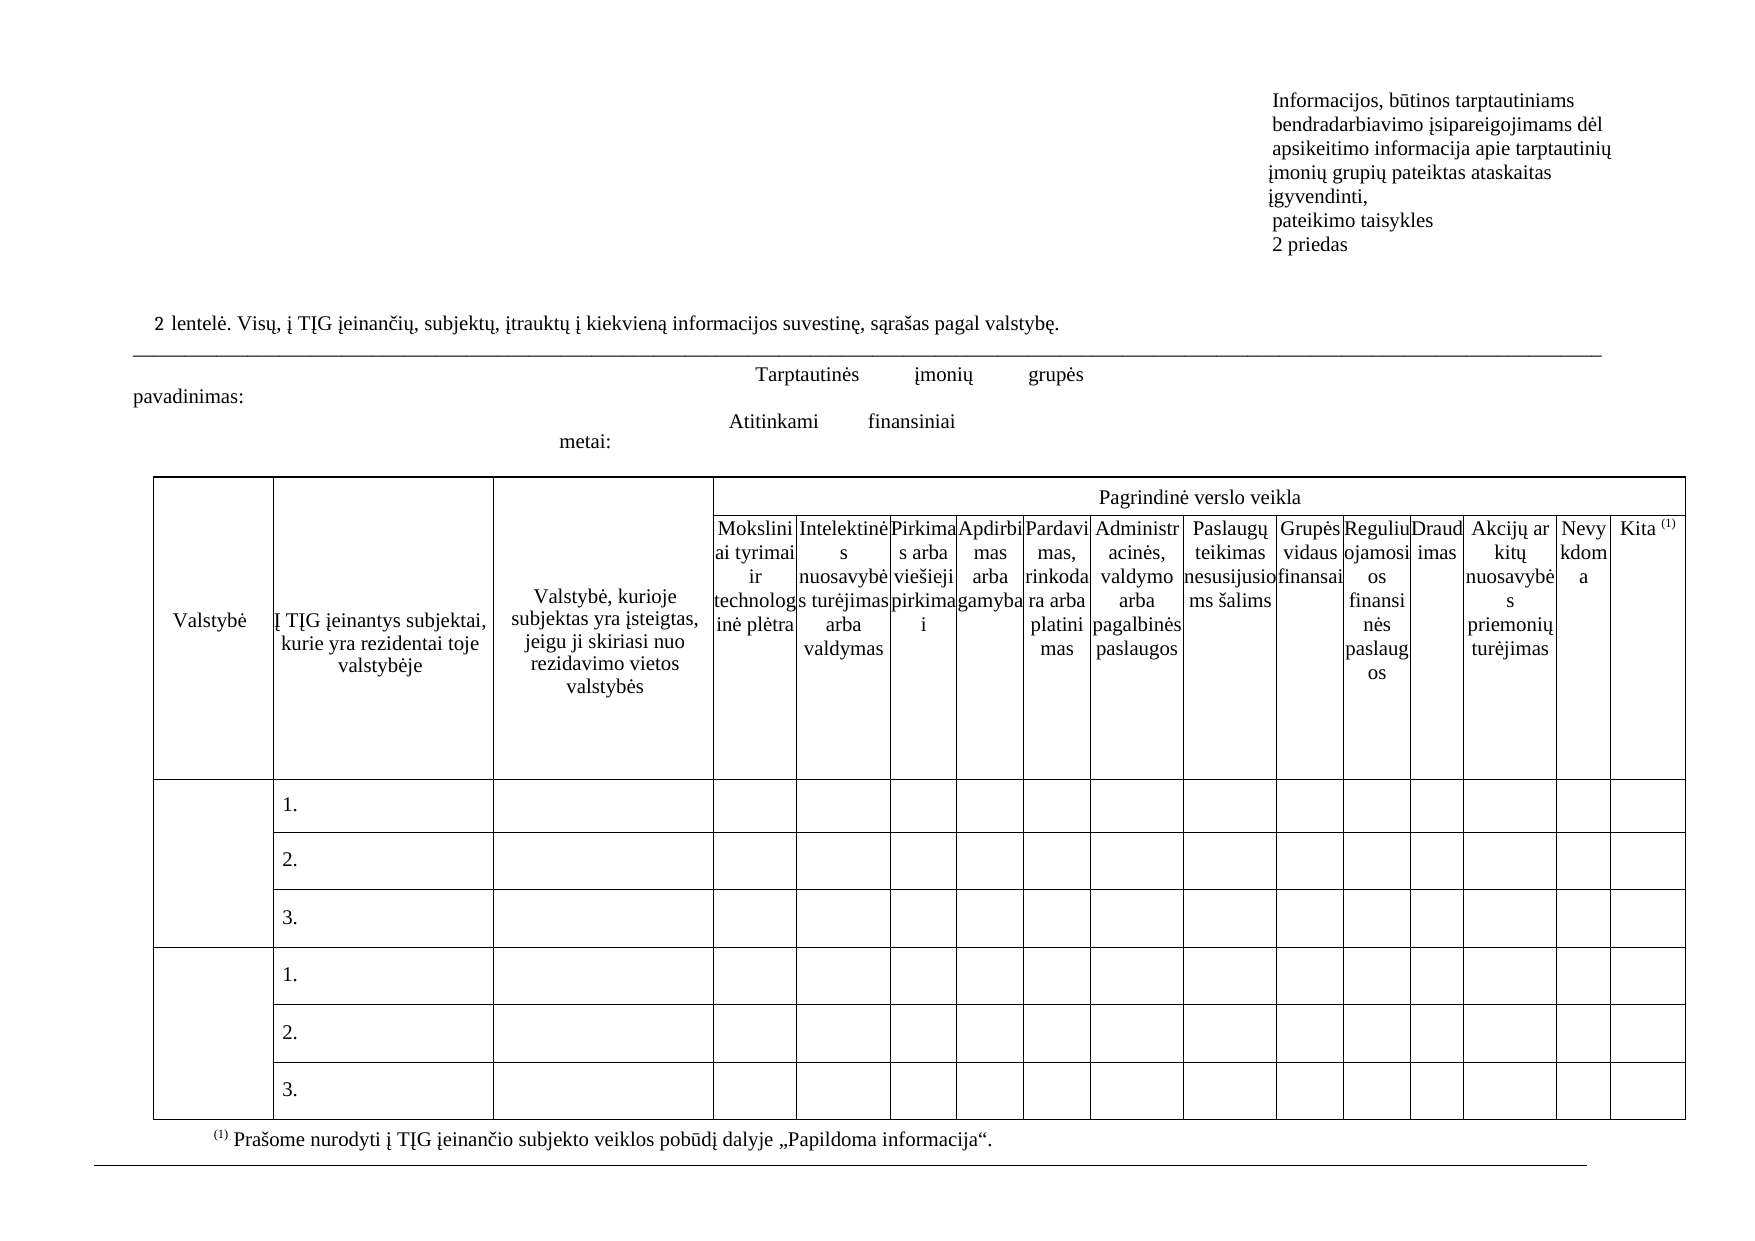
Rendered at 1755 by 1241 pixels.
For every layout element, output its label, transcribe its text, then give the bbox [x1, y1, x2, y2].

table_cell [1344, 780, 1410, 832]
table_cell [1184, 1063, 1276, 1119]
table_cell 3. [274, 1063, 493, 1119]
table_cell [714, 780, 796, 832]
table_cell [1184, 780, 1276, 832]
table_cell [714, 1005, 796, 1062]
table_cell [1024, 1005, 1090, 1062]
table_cell [797, 948, 890, 1004]
table_cell [1091, 780, 1183, 832]
table_cell [957, 833, 1023, 889]
table_cell [1344, 1005, 1410, 1062]
text bendradarbiavimo įsipareigojimams dėl [1213, 112, 1642, 136]
table_cell [1091, 1063, 1183, 1119]
table_cell [1464, 780, 1556, 832]
table_cell [1344, 890, 1410, 947]
text Tarptautinės įmonių grupės pavadinimas: [133, 364, 1084, 408]
table_cell Pirkimas arba viešieji pirkimai [891, 516, 956, 778]
text įmonių grupių pateiktas ataskaitas [1268, 160, 1642, 184]
table_cell [797, 780, 890, 832]
table_cell [957, 948, 1023, 1004]
table_cell Nevykdoma [1557, 516, 1610, 778]
table_cell [1464, 890, 1556, 947]
table_cell [1464, 1005, 1556, 1062]
table_cell [1091, 948, 1183, 1004]
table_cell [957, 1005, 1023, 1062]
table_cell [494, 948, 713, 1004]
table_cell Grupės vidaus finansai [1277, 516, 1343, 778]
table_cell 2. [274, 833, 493, 889]
table_cell [1344, 948, 1410, 1004]
table_cell [797, 1063, 890, 1119]
table_cell [714, 1063, 796, 1119]
table_header Į TĮG įeinantys subjektai, kurie yra rezidentai toje valstybėje [274, 478, 493, 778]
table_cell [891, 780, 956, 832]
text _____________________________________________________________________________________________________________________________________________ [133, 335, 1642, 359]
table_cell [1611, 1005, 1685, 1062]
table_cell [1557, 890, 1610, 947]
text 2 lentelė. Visų, į TĮG įeinančių, subjektų, įtrauktų į kiekvieną informacijos suvestinę, sąrašas pagal valstybę. [154, 310, 1642, 335]
table_cell [494, 833, 713, 889]
table_cell [1611, 833, 1685, 889]
table_cell 1. [274, 948, 493, 1004]
table_cell [891, 833, 956, 889]
table_cell [714, 948, 796, 1004]
table_cell [1024, 780, 1090, 832]
table_cell [957, 890, 1023, 947]
table_cell [1184, 948, 1276, 1004]
table_cell Administracinės, valdymo arba pagalbinės paslaugos [1091, 516, 1183, 778]
table_cell [1557, 1005, 1610, 1062]
table_cell [891, 948, 956, 1004]
table_cell Draudimas [1411, 516, 1463, 778]
table_cell 1. [274, 780, 493, 832]
table_cell [1277, 780, 1343, 832]
table_header Valstybė, kurioje subjektas yra įsteigtas, jeigu ji skiriasi nuo rezidavimo vietos valstybės [494, 478, 713, 778]
table_cell [957, 1063, 1023, 1119]
table_cell [1277, 1005, 1343, 1062]
table_cell [1184, 833, 1276, 889]
table_cell [1411, 833, 1463, 889]
table_cell [1557, 948, 1610, 1004]
table_cell [891, 1063, 956, 1119]
table_cell [714, 890, 796, 947]
table_cell [1464, 1063, 1556, 1119]
table_header Pagrindinė verslo veikla [714, 478, 1685, 515]
table_cell [1344, 1063, 1410, 1119]
table_cell [891, 1005, 956, 1062]
table_cell [1344, 833, 1410, 889]
table_cell Pardavimas, rinkodara arba platinimas [1024, 516, 1090, 778]
table_cell [494, 1005, 713, 1062]
table_cell 2. [274, 1005, 493, 1062]
table_cell [1091, 890, 1183, 947]
table_cell [1557, 833, 1610, 889]
table_cell [1411, 1005, 1463, 1062]
table_cell [494, 780, 713, 832]
table_cell [1464, 948, 1556, 1004]
table_cell [1557, 780, 1610, 832]
table_cell [1411, 1063, 1463, 1119]
table_cell [1611, 1063, 1685, 1119]
text 2 priedas [1213, 232, 1642, 256]
table_cell [1277, 833, 1343, 889]
table_cell [1611, 780, 1685, 832]
table_header Valstybė [154, 478, 273, 778]
table_cell [1411, 948, 1463, 1004]
table_cell [797, 890, 890, 947]
table_cell [1091, 1005, 1183, 1062]
table_cell [1411, 890, 1463, 947]
table_cell Paslaugų teikimas nesusijusioms šalims [1184, 516, 1276, 778]
table_cell [154, 780, 273, 947]
table_cell [1024, 948, 1090, 1004]
text apsikeitimo informacija apie tarptautinių [1213, 136, 1642, 160]
table_cell [494, 1063, 713, 1119]
table_cell [1184, 1005, 1276, 1062]
table_cell [494, 890, 713, 947]
table_cell [1091, 833, 1183, 889]
text Atitinkami finansiniai metai: [559, 413, 956, 452]
table_cell [1184, 890, 1276, 947]
text pateikimo taisykles [1213, 208, 1642, 232]
table_cell Moksliniai tyrimai ir technologinė plėtra [714, 516, 796, 778]
table_cell [1277, 948, 1343, 1004]
table_cell Akcijų ar kitų nuosavybės priemonių turėjimas [1464, 516, 1556, 778]
text įgyvendinti, [1268, 184, 1642, 208]
table_cell [797, 833, 890, 889]
table_cell [1557, 1063, 1610, 1119]
table_cell [1611, 890, 1685, 947]
table_cell Apdirbimas arba gamyba [957, 516, 1023, 778]
table_cell [1024, 890, 1090, 947]
table_cell [1277, 890, 1343, 947]
table_cell 3. [274, 890, 493, 947]
table_cell [891, 890, 956, 947]
table_cell [1024, 833, 1090, 889]
table_cell Intelektinės nuosavybės turėjimas arba valdymas [797, 516, 890, 778]
table_cell [1411, 780, 1463, 832]
table_cell Reguliuojamosios finansinės paslaugos [1344, 516, 1410, 778]
table_cell [797, 1005, 890, 1062]
table_cell [1464, 833, 1556, 889]
table_cell [154, 948, 273, 1119]
text (1) Prašome nurodyti į TĮG įeinančio subjekto veiklos pobūdį dalyje „Papildoma informacija“. [154, 1127, 1642, 1151]
table_cell [1277, 1063, 1343, 1119]
text Informacijos, būtinos tarptautiniams [1213, 88, 1642, 112]
table_cell [1611, 948, 1685, 1004]
table_cell [1024, 1063, 1090, 1119]
table_cell [957, 780, 1023, 832]
table_cell Kita (1) [1611, 516, 1685, 778]
table_cell [714, 833, 796, 889]
